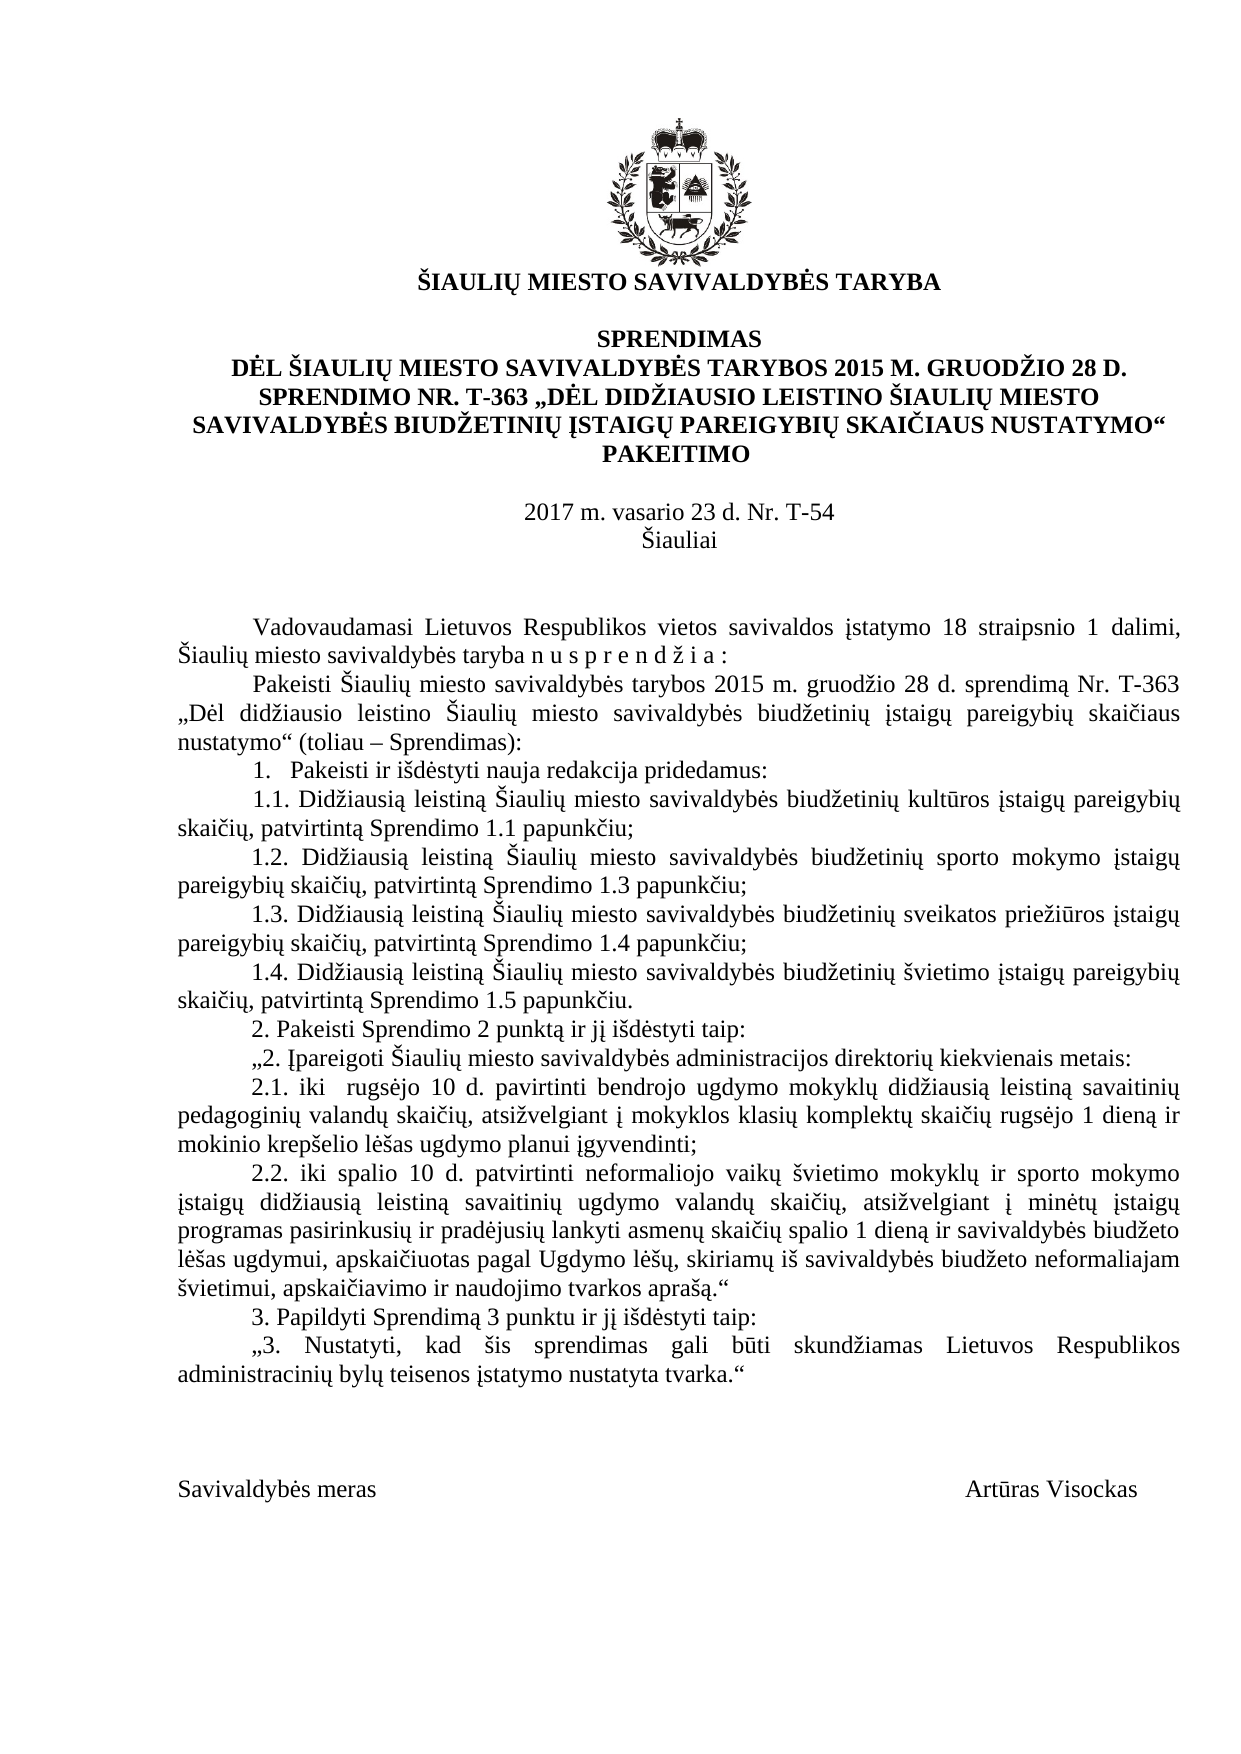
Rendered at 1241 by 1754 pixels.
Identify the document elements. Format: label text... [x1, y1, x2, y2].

text 1. Pakeisti ir išdėstyti nauja redakcija pridedamus: [252, 755, 1181, 784]
text ŠIAULIŲ MIESTO SAVIVALDYBĖS TARYBA [177, 267, 1181, 295]
text 1.3. Didžiausią leistiną Šiaulių miesto savivaldybės biudžetinių sveikatos priežiūros įstaigų pareigybių skaičių, patvirtintą Sprendimo 1.4 papunkčiu; [177, 899, 1181, 957]
text 2. Pakeisti Sprendimo 2 punktą ir jį išdėstyti taip: [177, 1014, 1181, 1043]
text 3. Papildyti Sprendimą 3 punktu ir jį išdėstyti taip: [177, 1302, 1181, 1330]
text Pakeisti Šiaulių miesto savivaldybės tarybos 2015 m. gruodžio 28 d. sprendimą Nr. T-363 „Dėl didžiausio leistino Šiaulių miesto savivaldybės biudžetinių įstaigų pareigybių skaičiaus nustatymo“ (toliau – Sprendimas): [177, 669, 1181, 755]
text 2.2. iki spalio 10 d. patvirtinti neformaliojo vaikų švietimo mokyklų ir sporto mokymo įstaigų didžiausią leistiną savaitinių ugdymo valandų skaičių, atsižvelgiant į minėtų įstaigų programas pasirinkusių ir pradėjusių lankyti asmenų skaičių spalio 1 dieną ir savivaldybės biudžeto lėšas ugdymui, apskaičiuotas pagal Ugdymo lėšų, skiriamų iš savivaldybės biudžeto neformaliajam švietimui, apskaičiavimo ir naudojimo tvarkos aprašą.“ [177, 1158, 1181, 1302]
text 1.2. Didžiausią leistiną Šiaulių miesto savivaldybės biudžetinių sporto mokymo įstaigų pareigybių skaičių, patvirtintą Sprendimo 1.3 papunkčiu; [177, 842, 1181, 899]
text 2.1. iki rugsėjo 10 d. pavirtinti bendrojo ugdymo mokyklų didžiausią leistiną savaitinių pedagoginių valandų skaičių, atsižvelgiant į mokyklos klasių komplektų skaičių rugsėjo 1 dieną ir mokinio krepšelio lėšas ugdymo planui įgyvendinti; [177, 1072, 1181, 1158]
text 1.1. Didžiausią leistiną Šiaulių miesto savivaldybės biudžetinių kultūros įstaigų pareigybių skaičių, patvirtintą Sprendimo 1.1 papunkčiu; [177, 784, 1181, 842]
text 2017 m. vasario 23 d. Nr. T-54 [177, 497, 1181, 525]
text Savivaldybės meras Artūras Visockas [177, 1474, 1181, 1503]
text „3. Nustatyti, kad šis sprendimas gali būti skundžiamas Lietuvos Respublikos administracinių bylų teisenos įstatymo nustatyta tvarka.“ [177, 1330, 1181, 1388]
text 1.4. Didžiausią leistiną Šiaulių miesto savivaldybės biudžetinių švietimo įstaigų pareigybių skaičių, patvirtintą Sprendimo 1.5 papunkčiu. [177, 957, 1181, 1014]
text DĖL ŠIAULIŲ MIESTO SAVIVALDYBĖS TARYBOS 2015 M. GRUODŽIO 28 D. SPRENDIMO NR. T-363 „DĖL DIDŽIAUSIO LEISTINO ŠIAULIŲ MIESTO SAVIVALDYBĖS BIUDŽETINIŲ ĮSTAIGŲ PAREIGYBIŲ SKAIČIAUS NUSTATYMO“ PAKEITIMO [177, 353, 1181, 468]
text SPRENDIMAS [177, 324, 1181, 353]
text Vadovaudamasi Lietuvos Respublikos vietos savivaldos įstatymo 18 straipsnio 1 dalimi, Šiaulių miesto savivaldybės taryba nusprendžia: [177, 612, 1181, 669]
text „2. Įpareigoti Šiaulių miesto savivaldybės administracijos direktorių kiekvienais metais: [177, 1043, 1181, 1072]
text Šiauliai [177, 525, 1181, 554]
